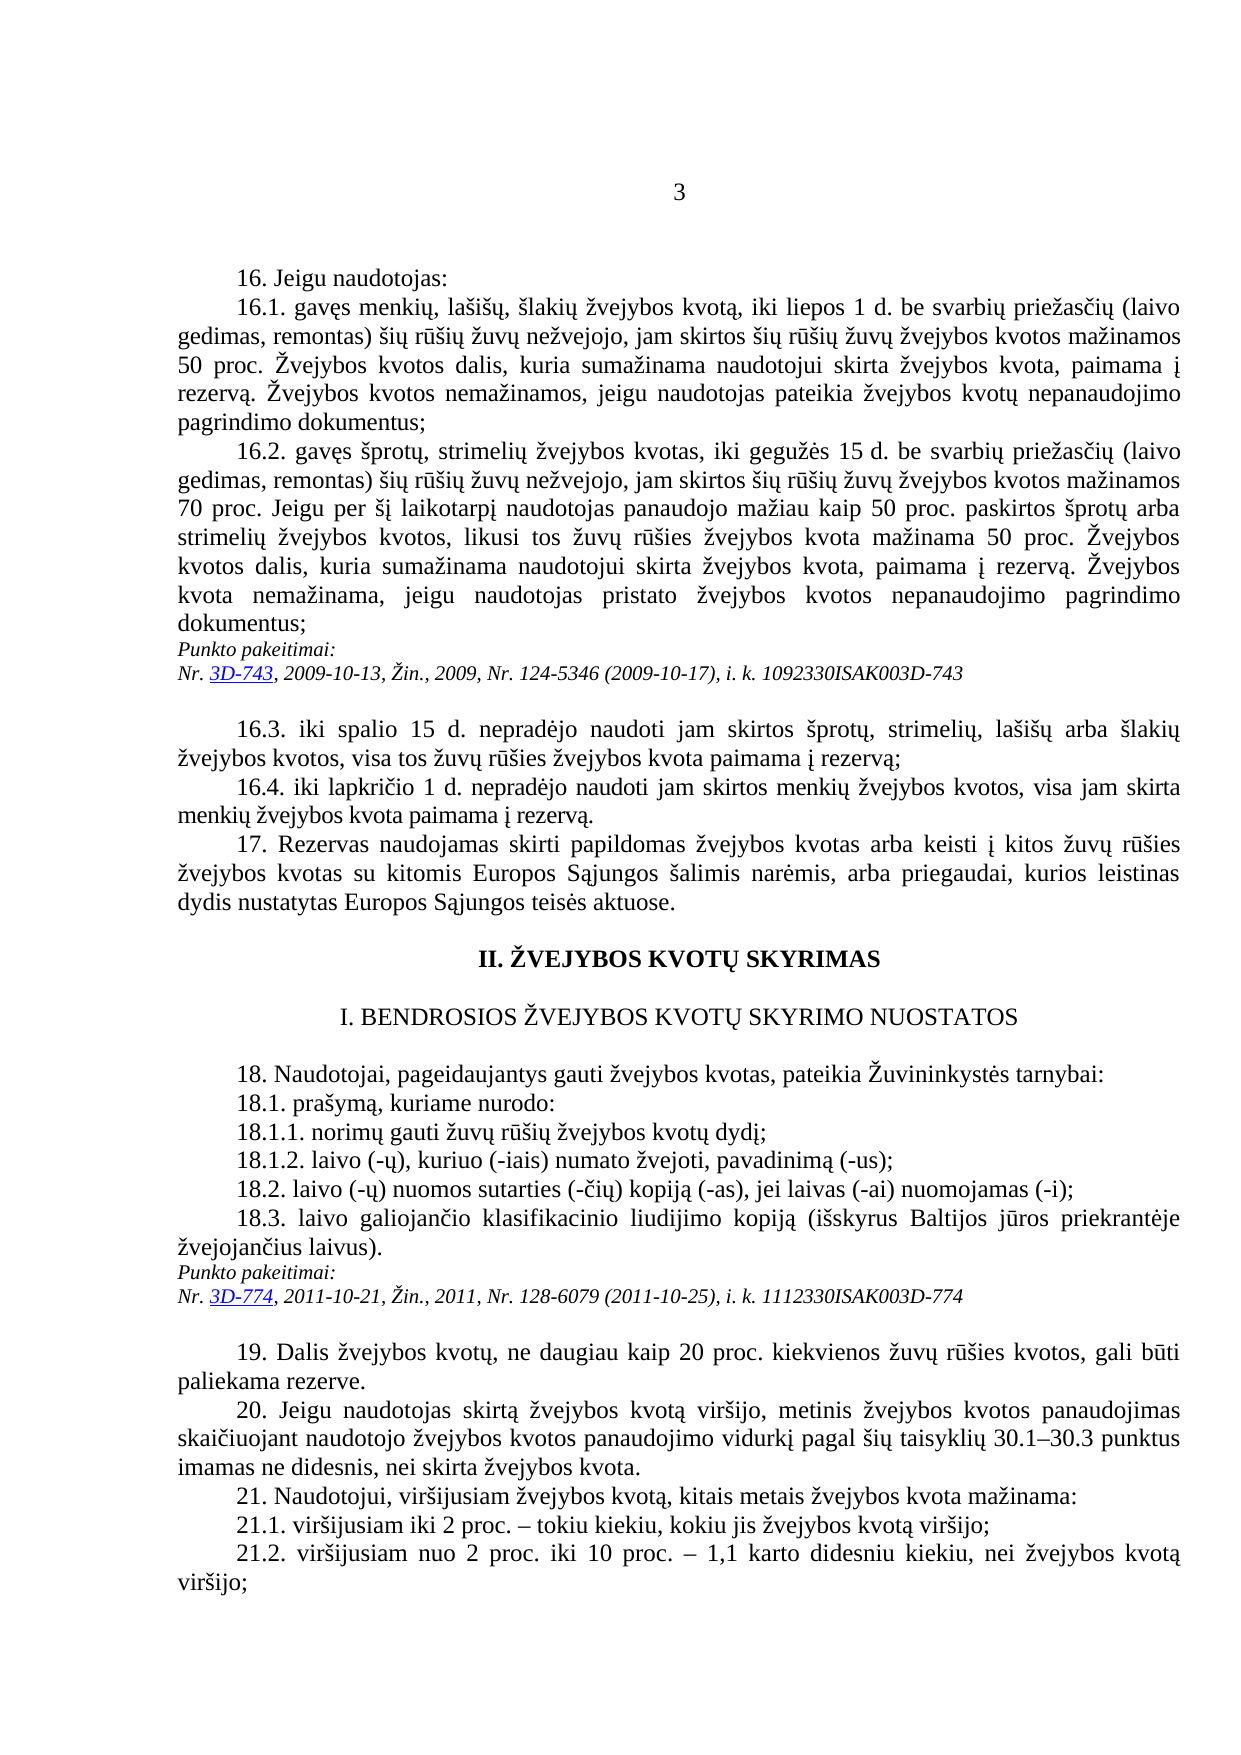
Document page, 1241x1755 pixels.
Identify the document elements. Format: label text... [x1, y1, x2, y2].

text 18. Naudotojai, pageidaujantys gauti žvejybos kvotas, pateikia Žuvininkystės tarnybai: [177, 1059, 1181, 1088]
text 18.1.1. norimų gauti žuvų rūšių žvejybos kvotų dydį; [177, 1117, 1181, 1145]
text Nr. 3D-743, 2009-10-13, Žin., 2009, Nr. 124-5346 (2009-10-17), i. k. 1092330ISAK003D-743 [177, 661, 1181, 685]
text I. BENDROSIOS ŽVEJYBOS KVOTŲ SKYRIMO NUOSTATOS [177, 1002, 1181, 1030]
text 16.3. iki spalio 15 d. nepradėjo naudoti jam skirtos šprotų, strimelių, lašišų arba šlakių žvejybos kvotos, visa tos žuvų rūšies žvejybos kvota paimama į rezervą; [177, 714, 1181, 772]
text 16.4. iki lapkričio 1 d. nepradėjo naudoti jam skirtos menkių žvejybos kvotos, visa jam skirta menkių žvejybos kvota paimama į rezervą. [177, 772, 1181, 829]
text 18.2. laivo (-ų) nuomos sutarties (-čių) kopiją (-as), jei laivas (-ai) nuomojamas (-i); [177, 1174, 1181, 1203]
text 16.2. gavęs šprotų, strimelių žvejybos kvotas, iki gegužės 15 d. be svarbių priežasčių (laivo gedimas, remontas) šių rūšių žuvų nežvejojo, jam skirtos šių rūšių žuvų žvejybos kvotos mažinamos 70 proc. Jeigu per šį laikotarpį naudotojas panaudojo mažiau kaip 50 proc. paskirtos šprotų arba strimelių žvejybos kvotos, likusi tos žuvų rūšies žvejybos kvota mažinama 50 proc. Žvejybos kvotos dalis, kuria sumažinama naudotojui skirta žvejybos kvota, paimama į rezervą. Žvejybos kvota nemažinama, jeigu naudotojas pristato žvejybos kvotos nepanaudojimo pagrindimo dokumentus; [177, 436, 1181, 637]
text 21. Naudotojui, viršijusiam žvejybos kvotą, kitais metais žvejybos kvota mažinama: [177, 1481, 1181, 1510]
text 21.1. viršijusiam iki 2 proc. – tokiu kiekiu, kokiu jis žvejybos kvotą viršijo; [177, 1510, 1181, 1538]
text 18.1. prašymą, kuriame nurodo: [177, 1088, 1181, 1117]
text Punkto pakeitimai: [177, 1260, 1181, 1284]
text 20. Jeigu naudotojas skirtą žvejybos kvotą viršijo, metinis žvejybos kvotos panaudojimas skaičiuojant naudotojo žvejybos kvotos panaudojimo vidurkį pagal šių taisyklių 30.1–30.3 punktus imamas ne didesnis, nei skirta žvejybos kvota. [177, 1395, 1181, 1481]
text 16. Jeigu naudotojas: [177, 263, 1181, 292]
text 21.2. viršijusiam nuo 2 proc. iki 10 proc. – 1,1 karto didesniu kiekiu, nei žvejybos kvotą viršijo; [177, 1538, 1181, 1596]
text II. ŽVEJYBOS KVOTŲ SKYRIMAS [177, 944, 1181, 973]
text Punkto pakeitimai: [177, 637, 1181, 661]
text 17. Rezervas naudojamas skirti papildomas žvejybos kvotas arba keisti į kitos žuvų rūšies žvejybos kvotas su kitomis Europos Sąjungos šalimis narėmis, arba priegaudai, kurios leistinas dydis nustatytas Europos Sąjungos teisės aktuose. [177, 829, 1181, 915]
text 18.1.2. laivo (-ų), kuriuo (-iais) numato žvejoti, pavadinimą (-us); [177, 1145, 1181, 1174]
text Nr. 3D-774, 2011-10-21, Žin., 2011, Nr. 128-6079 (2011-10-25), i. k. 1112330ISAK003D-774 [177, 1284, 1181, 1308]
text 18.3. laivo galiojančio klasifikacinio liudijimo kopiją (išskyrus Baltijos jūros priekrantėje žvejojančius laivus). [177, 1203, 1181, 1260]
text 16.1. gavęs menkių, lašišų, šlakių žvejybos kvotą, iki liepos 1 d. be svarbių priežasčių (laivo gedimas, remontas) šių rūšių žuvų nežvejojo, jam skirtos šių rūšių žuvų žvejybos kvotos mažinamos 50 proc. Žvejybos kvotos dalis, kuria sumažinama naudotojui skirta žvejybos kvota, paimama į rezervą. Žvejybos kvotos nemažinamos, jeigu naudotojas pateikia žvejybos kvotų nepanaudojimo pagrindimo dokumentus; [177, 292, 1181, 436]
text 19. Dalis žvejybos kvotų, ne daugiau kaip 20 proc. kiekvienos žuvų rūšies kvotos, gali būti paliekama rezerve. [177, 1337, 1181, 1395]
